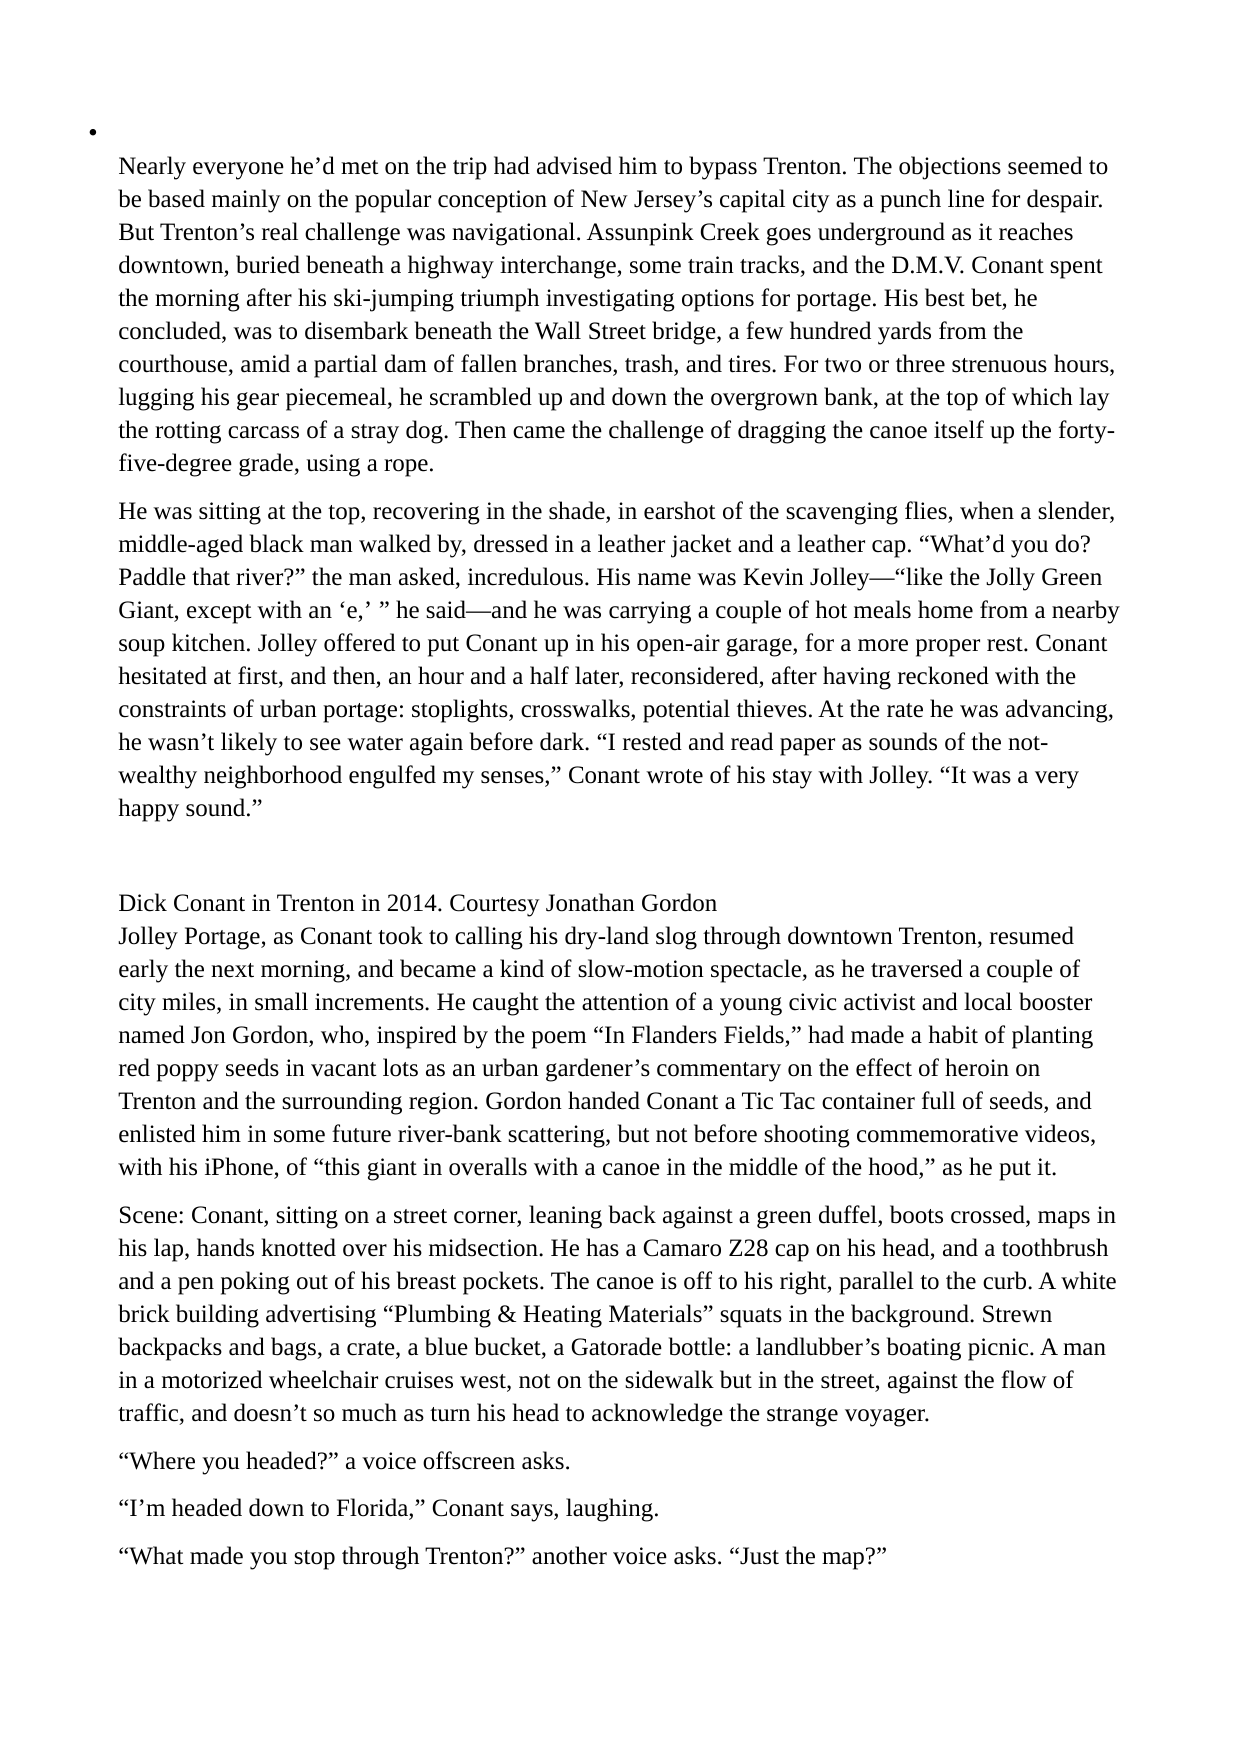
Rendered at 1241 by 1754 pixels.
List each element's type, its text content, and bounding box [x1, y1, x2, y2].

text Dick Conant in Trenton in 2014. Courtesy Jonathan Gordon [118, 888, 1122, 917]
text “I’m headed down to Florida,” Conant says, laughing. [118, 1493, 1122, 1522]
text He was sitting at the top, recovering in the shade, in earshot of the scavenging flies, when a slender, middle-aged black man walked by, dressed in a leather jacket and a leather cap. “What’d you do? Paddle that river?” the man asked, incredulous. His name was Kevin Jolley—“like the Jolly Green Giant, except with an ‘e,’ ” he said—and he was carrying a couple of hot meals home from a nearby soup kitchen. Jolley offered to put Conant up in his open-air garage, for a more proper rest. Conant hesitated at first, and then, an hour and a half later, reconsidered, after having reckoned with the constraints of urban portage: stoplights, crosswalks, potential thieves. At the rate he was advancing, he wasn’t likely to see water again before dark. “I rested and read paper as sounds of the not-wealthy neighborhood engulfed my senses,” Conant wrote of his stay with Jolley. “It was a very happy sound.” [118, 496, 1122, 822]
text Nearly everyone he’d met on the trip had advised him to bypass Trenton. The objections seemed to be based mainly on the popular conception of New Jersey’s capital city as a punch line for despair. But Trenton’s real challenge was navigational. Assunpink Creek goes underground as it reaches downtown, buried beneath a highway interchange, some train tracks, and the D.M.V. Conant spent the morning after his ski-jumping triumph investigating options for portage. His best bet, he concluded, was to disembark beneath the Wall Street bridge, a few hundred yards from the courthouse, amid a partial dam of fallen branches, trash, and tires. For two or three strenuous hours, lugging his gear piecemeal, he scrambled up and down the overgrown bank, at the top of which lay the rotting carcass of a stray dog. Then came the challenge of dragging the canoe itself up the forty-five-degree grade, using a rope. [118, 151, 1122, 477]
text “What made you stop through Trenton?” another voice asks. “Just the map?” [118, 1541, 1122, 1570]
text Scene: Conant, sitting on a street corner, leaning back against a green duffel, boots crossed, maps in his lap, hands knotted over his midsection. He has a Camaro Z28 cap on his head, and a toothbrush and a pen poking out of his breast pockets. The canoe is off to his right, parallel to the curb. A white brick building advertising “Plumbing & Heating Materials” squats in the background. Strewn backpacks and bags, a crate, a blue bucket, a Gatorade bottle: a landlubber’s boating picnic. A man in a motorized wheelchair cruises west, not on the sidewalk but in the street, against the flow of traffic, and doesn’t so much as turn his head to acknowledge the strange voyager. [118, 1200, 1122, 1427]
text Jolley Portage, as Conant took to calling his dry-land slog through downtown Trenton, resumed early the next morning, and became a kind of slow-motion spectacle, as he traversed a couple of city miles, in small increments. He caught the attention of a young civic activist and local booster named Jon Gordon, who, inspired by the poem “In Flanders Fields,” had made a habit of planting red poppy seeds in vacant lots as an urban gardener’s commentary on the effect of heroin on Trenton and the surrounding region. Gordon handed Conant a Tic Tac container full of seeds, and enlisted him in some future river-bank scattering, but not before shooting commemorative videos, with his iPhone, of “this giant in overalls with a canoe in the middle of the hood,” as he put it. [118, 921, 1122, 1181]
text “Where you headed?” a voice offscreen asks. [118, 1446, 1122, 1474]
